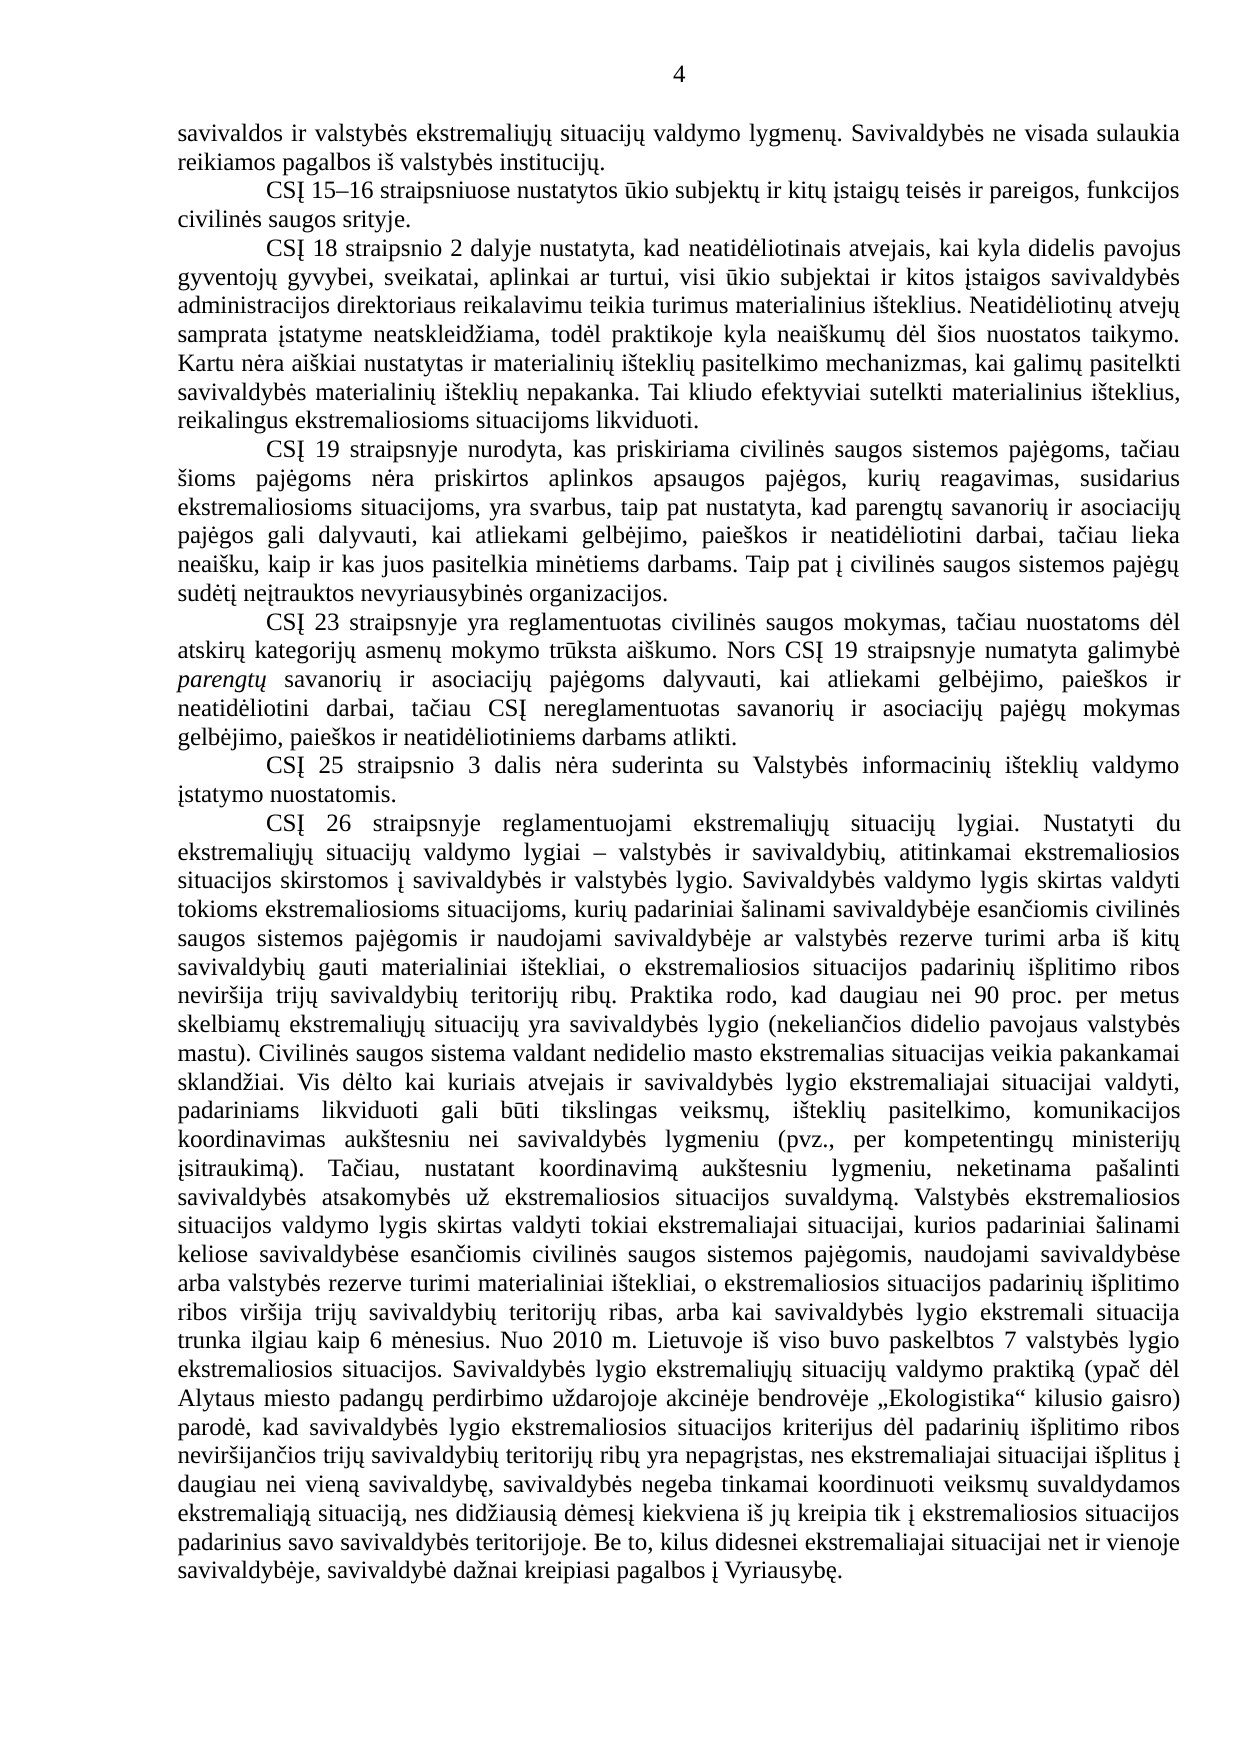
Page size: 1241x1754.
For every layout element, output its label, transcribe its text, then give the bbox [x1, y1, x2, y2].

text CSĮ 18 straipsnio 2 dalyje nustatyta, kad neatidėliotinais atvejais, kai kyla didelis pavojus gyventojų gyvybei, sveikatai, aplinkai ar turtui, visi ūkio subjektai ir kitos įstaigos savivaldybės administracijos direktoriaus reikalavimu teikia turimus materialinius išteklius. Neatidėliotinų atvejų samprata įstatyme neatskleidžiama, todėl praktikoje kyla neaiškumų dėl šios nuostatos taikymo. Kartu nėra aiškiai nustatytas ir materialinių išteklių pasitelkimo mechanizmas, kai galimų pasitelkti savivaldybės materialinių išteklių nepakanka. Tai kliudo efektyviai sutelkti materialinius išteklius, reikalingus ekstremaliosioms situacijoms likviduoti. [177, 233, 1181, 434]
text CSĮ 25 straipsnio 3 dalis nėra suderinta su Valstybės informacinių išteklių valdymo įstatymo nuostatomis. [177, 751, 1181, 808]
text CSĮ 23 straipsnyje yra reglamentuotas civilinės saugos mokymas, tačiau nuostatoms dėl atskirų kategorijų asmenų mokymo trūksta aiškumo. Nors CSĮ 19 straipsnyje numatyta galimybė parengtų savanorių ir asociacijų pajėgoms dalyvauti, kai atliekami gelbėjimo, paieškos ir neatidėliotini darbai, tačiau CSĮ nereglamentuotas savanorių ir asociacijų pajėgų mokymas gelbėjimo, paieškos ir neatidėliotiniems darbams atlikti. [177, 607, 1181, 751]
text CSĮ 15–16 straipsniuose nustatytos ūkio subjektų ir kitų įstaigų teisės ir pareigos, funkcijos civilinės saugos srityje. [177, 176, 1181, 233]
text CSĮ 19 straipsnyje nurodyta, kas priskiriama civilinės saugos sistemos pajėgoms, tačiau šioms pajėgoms nėra priskirtos aplinkos apsaugos pajėgos, kurių reagavimas, susidarius ekstremaliosioms situacijoms, yra svarbus, taip pat nustatyta, kad parengtų savanorių ir asociacijų pajėgos gali dalyvauti, kai atliekami gelbėjimo, paieškos ir neatidėliotini darbai, tačiau lieka neaišku, kaip ir kas juos pasitelkia minėtiems darbams. Taip pat į civilinės saugos sistemos pajėgų sudėtį neįtrauktos nevyriausybinės organizacijos. [177, 434, 1181, 607]
text CSĮ 26 straipsnyje reglamentuojami ekstremaliųjų situacijų lygiai. Nustatyti du ekstremaliųjų situacijų valdymo lygiai – valstybės ir savivaldybių, atitinkamai ekstremaliosios situacijos skirstomos į savivaldybės ir valstybės lygio. Savivaldybės valdymo lygis skirtas valdyti tokioms ekstremaliosioms situacijoms, kurių padariniai šalinami savivaldybėje esančiomis civilinės saugos sistemos pajėgomis ir naudojami savivaldybėje ar valstybės rezerve turimi arba iš kitų savivaldybių gauti materialiniai ištekliai, o ekstremaliosios situacijos padarinių išplitimo ribos neviršija trijų savivaldybių teritorijų ribų. Praktika rodo, kad daugiau nei 90 proc. per metus skelbiamų ekstremaliųjų situacijų yra savivaldybės lygio (nekeliančios didelio pavojaus valstybės mastu). Civilinės saugos sistema valdant nedidelio masto ekstremalias situacijas veikia pakankamai sklandžiai. Vis dėlto kai kuriais atvejais ir savivaldybės lygio ekstremaliajai situacijai valdyti, padariniams likviduoti gali būti tikslingas veiksmų, išteklių pasitelkimo, komunikacijos koordinavimas aukštesniu nei savivaldybės lygmeniu (pvz., per kompetentingų ministerijų įsitraukimą). Tačiau, nustatant koordinavimą aukštesniu lygmeniu, neketinama pašalinti savivaldybės atsakomybės už ekstremaliosios situacijos suvaldymą. Valstybės ekstremaliosios situacijos valdymo lygis skirtas valdyti tokiai ekstremaliajai situacijai, kurios padariniai šalinami keliose savivaldybėse esančiomis civilinės saugos sistemos pajėgomis, naudojami savivaldybėse arba valstybės rezerve turimi materialiniai ištekliai, o ekstremaliosios situacijos padarinių išplitimo ribos viršija trijų savivaldybių teritorijų ribas, arba kai savivaldybės lygio ekstremali situacija trunka ilgiau kaip 6 mėnesius. Nuo 2010 m. Lietuvoje iš viso buvo paskelbtos 7 valstybės lygio ekstremaliosios situacijos. Savivaldybės lygio ekstremaliųjų situacijų valdymo praktiką (ypač dėl Alytaus miesto padangų perdirbimo uždarojoje akcinėje bendrovėje „Ekologistika“ kilusio gaisro) parodė, kad savivaldybės lygio ekstremaliosios situacijos kriterijus dėl padarinių išplitimo ribos neviršijančios trijų savivaldybių teritorijų ribų yra nepagrįstas, nes ekstremaliajai situacijai išplitus į daugiau nei vieną savivaldybę, savivaldybės negeba tinkamai koordinuoti veiksmų suvaldydamos ekstremaliąją situaciją, nes didžiausią dėmesį kiekviena iš jų kreipia tik į ekstremaliosios situacijos padarinius savo savivaldybės teritorijoje. Be to, kilus didesnei ekstremaliajai situacijai net ir vienoje savivaldybėje, savivaldybė dažnai kreipiasi pagalbos į Vyriausybę. [177, 808, 1181, 1584]
text savivaldos ir valstybės ekstremaliųjų situacijų valdymo lygmenų. Savivaldybės ne visada sulaukia reikiamos pagalbos iš valstybės institucijų. [177, 118, 1181, 176]
